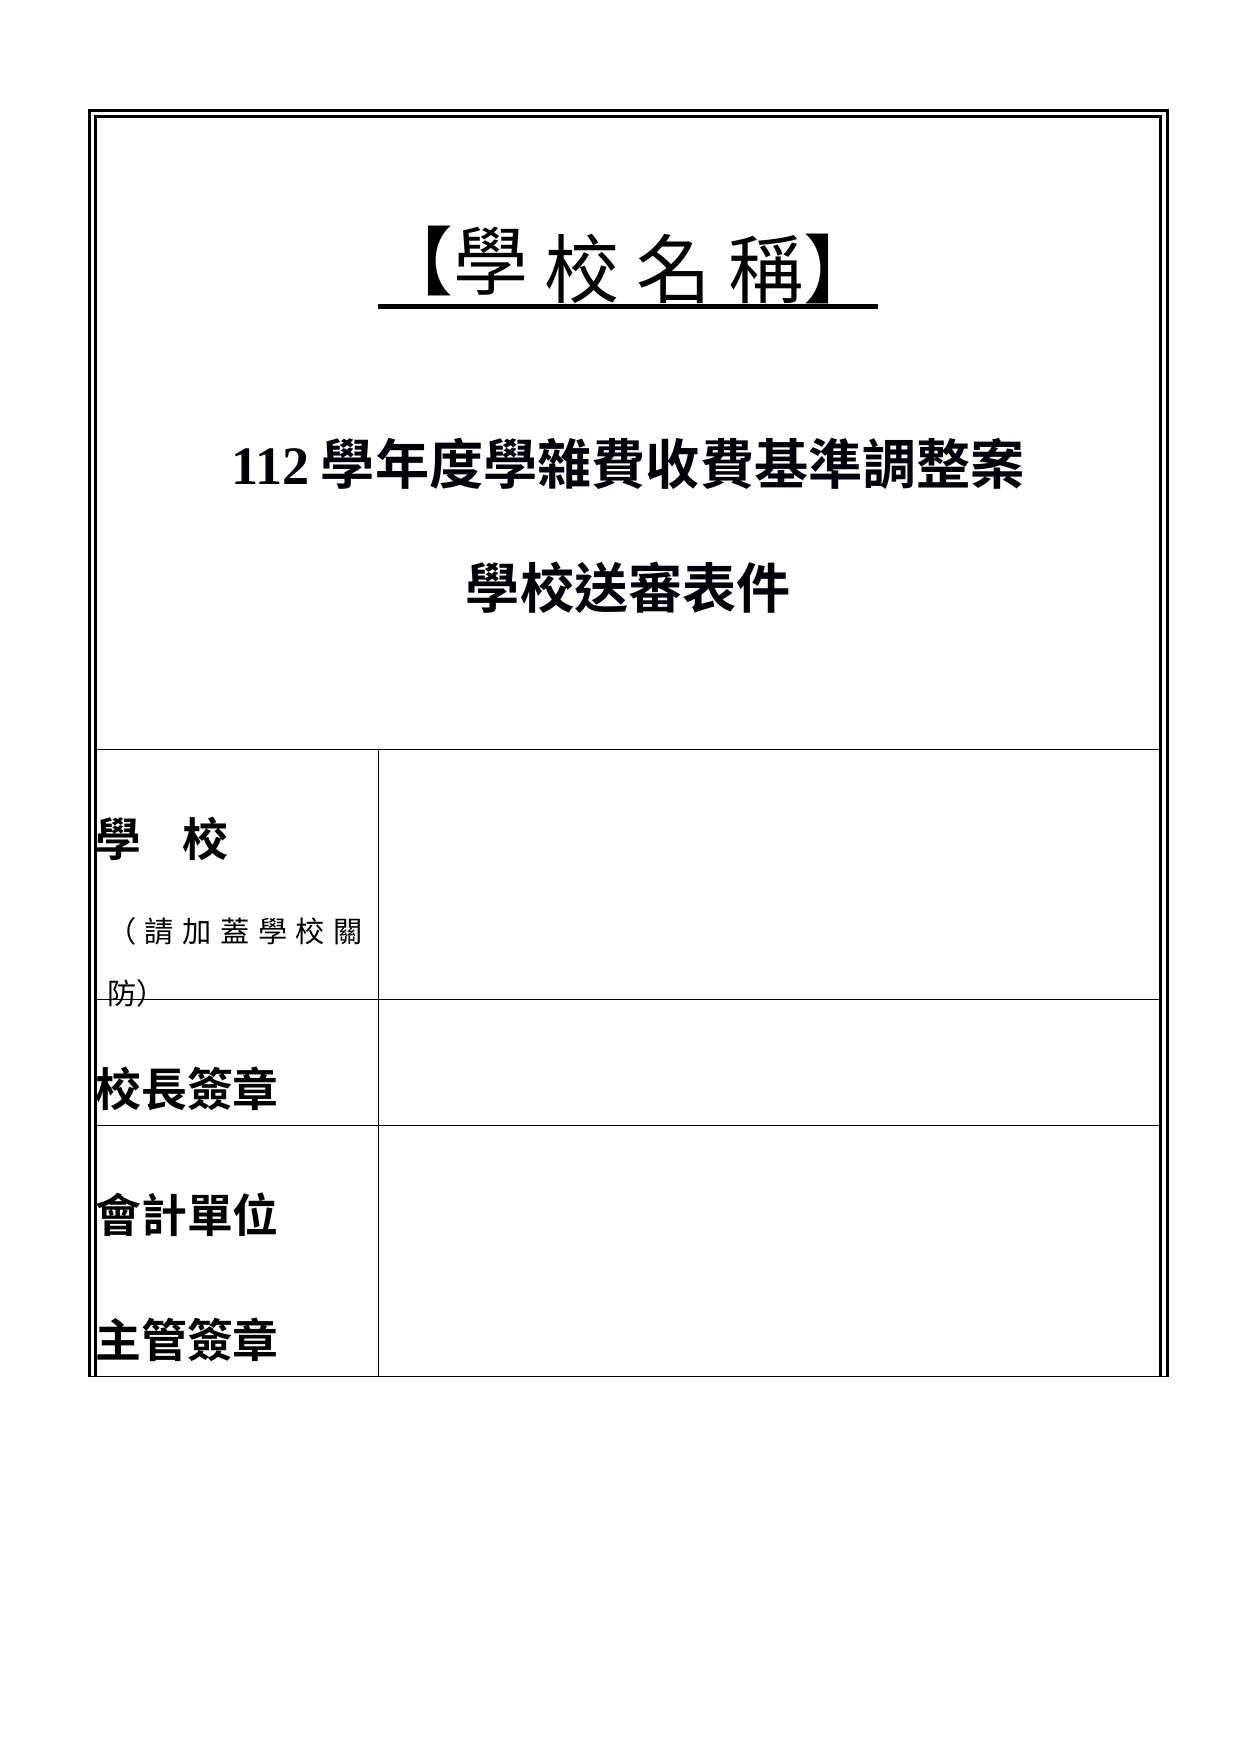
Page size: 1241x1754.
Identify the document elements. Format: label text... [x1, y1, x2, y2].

table_cell [379, 1126, 1159, 1376]
table_header 【學 校 名 稱】 112學年度學雜費收費基準調整案 學校送審表件 [92, 112, 1164, 749]
table_cell [379, 1000, 1159, 1125]
table_cell 會計單位 主管簽章 [97, 1126, 378, 1376]
table_cell 校長簽章 [97, 1000, 378, 1125]
table_cell [379, 750, 1159, 999]
table_cell 學 校 （請加蓋學校關防） [97, 750, 378, 999]
